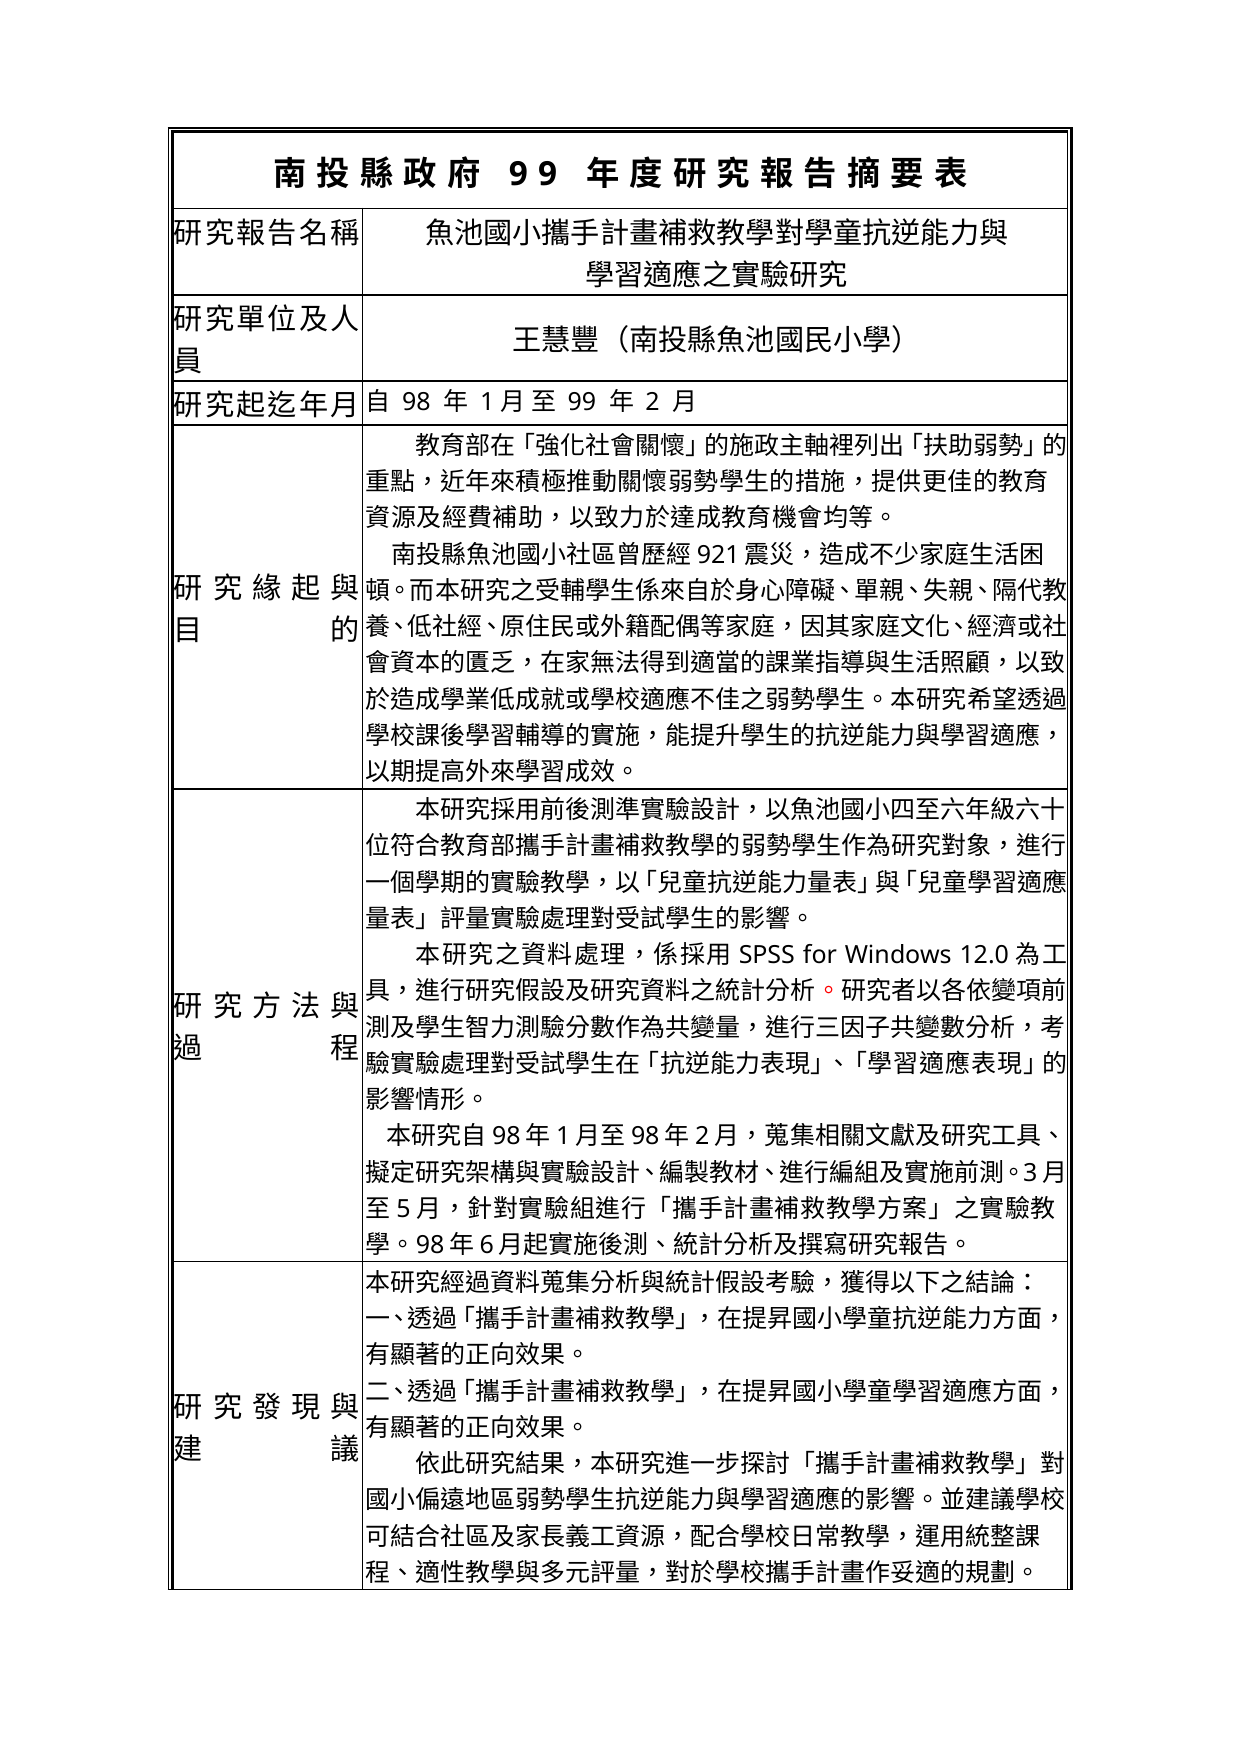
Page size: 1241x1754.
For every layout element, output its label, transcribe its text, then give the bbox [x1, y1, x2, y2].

table_cell 研究方法與 過程 [174, 790, 362, 1261]
table_header 南投縣政府 99 年度研究報告摘要表 [174, 133, 1067, 208]
table_cell 研究起迄年月 [174, 382, 362, 424]
table_cell 研究發現與 建議 [174, 1262, 362, 1588]
table_cell 自 98 年 1 月 至 99 年 2 月 [363, 382, 1067, 424]
table_cell 研究單位及人員 [174, 296, 362, 380]
table_cell 研究報告名稱 [174, 209, 362, 294]
table_cell 教育部在「強化社會關懷」的施政主軸裡列出「扶助弱勢」的重點，近年來積極推動關懷弱勢學生的措施，提供更佳的教育資源及經費補助，以致力於達成教育機會均等。 南投縣魚池國小社區曾歷經921震災，造成不少家庭生活困頓。而本研究之受輔學生係來自於身心障礙、單親、失親、隔代教養、低社經、原住民或外籍配偶等家庭，因其家庭文化、經濟或社會資本的匱乏，在家無法得到適當的課業指導與生活照顧，以致於造成學業低成就或學校適應不佳之弱勢學生。本研究希望透過學校課後學習輔導的實施，能提升學生的抗逆能力與學習適應，以期提高外來學習成效。 [363, 426, 1067, 788]
table_cell 王慧豐（南投縣魚池國民小學） [363, 296, 1067, 380]
table_cell 本研究採用前後測準實驗設計，以魚池國小四至六年級六十位符合教育部攜手計畫補救教學的弱勢學生作為研究對象，進行一個學期的實驗教學，以「兒童抗逆能力量表」與「兒童學習適應量表」評量實驗處理對受試學生的影響。 本研究之資料處理，係採用SPSS for Windows 12.0為工具，進行研究假設及研究資料之統計分析。研究者以各依變項前測及學生智力測驗分數作為共變量，進行三因子共變數分析，考驗實驗處理對受試學生在「抗逆能力表現」、「學習適應表現」的影響情形。 本研究自98年1月至98年2月，蒐集相關文獻及研究工具、擬定研究架構與實驗設計、編製教材、進行編組及實施前測。3月至5月，針對實驗組進行「攜手計畫補救教學方案」之實驗教學。98年6月起實施後測、統計分析及撰寫研究報告。 [363, 790, 1067, 1261]
table_cell 研究緣起與 目的 [174, 426, 362, 788]
table_cell 本研究經過資料蒐集分析與統計假設考驗，獲得以下之結論： 一、透過「攜手計畫補救教學」，在提昇國小學童抗逆能力方面，有顯著的正向效果。 二、透過「攜手計畫補救教學」，在提昇國小學童學習適應方面，有顯著的正向效果。 依此研究結果，本研究進一步探討「攜手計畫補救教學」對國小偏遠地區弱勢學生抗逆能力與學習適應的影響。並建議學校可結合社區及家長義工資源，配合學校日常教學，運用統整課程、適性教學與多元評量，對於學校攜手計畫作妥適的規劃。 [363, 1262, 1067, 1588]
table_cell 魚池國小攜手計畫補救教學對學童抗逆能力與 學習適應之實驗研究 [363, 209, 1067, 294]
